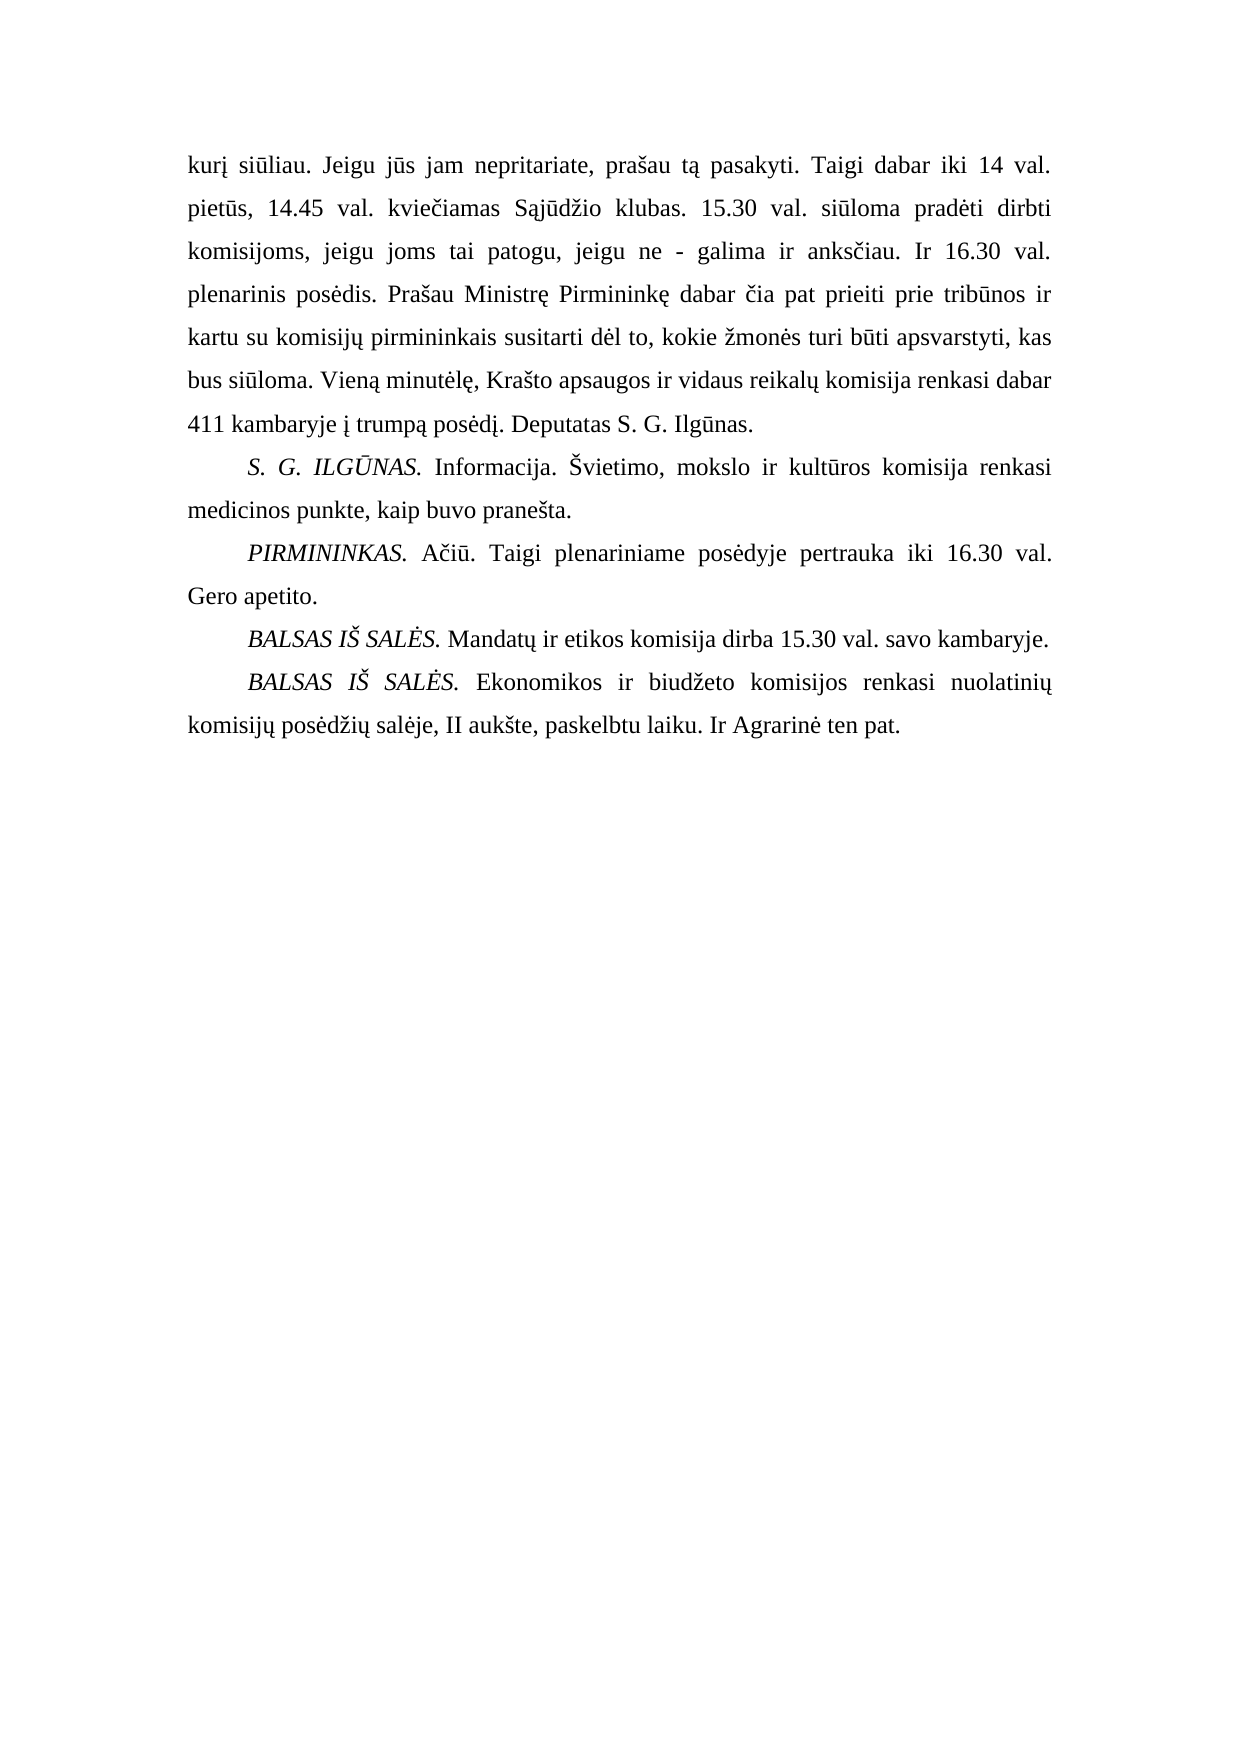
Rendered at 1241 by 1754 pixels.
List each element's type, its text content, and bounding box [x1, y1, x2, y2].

text S. G. Ilgūnas. Informacija. Švietimo, mokslo ir kultūros komisija renkasi medicinos punkte, kaip buvo pranešta. [187, 452, 1053, 524]
text Pirmininkas. Ačiū. Taigi plenariniame posėdyje pertrauka iki 16.30 val. Gero apetito. [187, 538, 1053, 610]
text Balsas iš salės. Mandatų ir etikos komisija dirba 15.30 val. savo kambaryje. [187, 624, 1053, 653]
text Balsas iš salės. Ekonomikos ir biudžeto komisijos renkasi nuolatinių komisijų posėdžių salėje, II aukšte, paskelbtu laiku. Ir Agrarinė ten pat. [187, 667, 1053, 739]
text kurį siūliau. Jeigu jūs jam nepritariate, prašau tą pasakyti. Taigi dabar iki 14 val. pietūs, 14.45 val. kviečiamas Sąjūdžio klubas. 15.30 val. siūloma pradėti dirbti komisijoms, jeigu joms tai patogu, jeigu ne - galima ir anksčiau. Ir 16.30 val. plenarinis posėdis. Prašau Ministrę Pirmininkę dabar čia pat prieiti prie tribūnos ir kartu su komisijų pirmininkais susitarti dėl to, kokie žmonės turi būti apsvarstyti, kas bus siūloma. Vieną minutėlę, Krašto apsaugos ir vidaus reikalų komisija renkasi dabar 411 kambaryje į trumpą posėdį. Deputatas S. G. Ilgūnas. [187, 150, 1053, 437]
